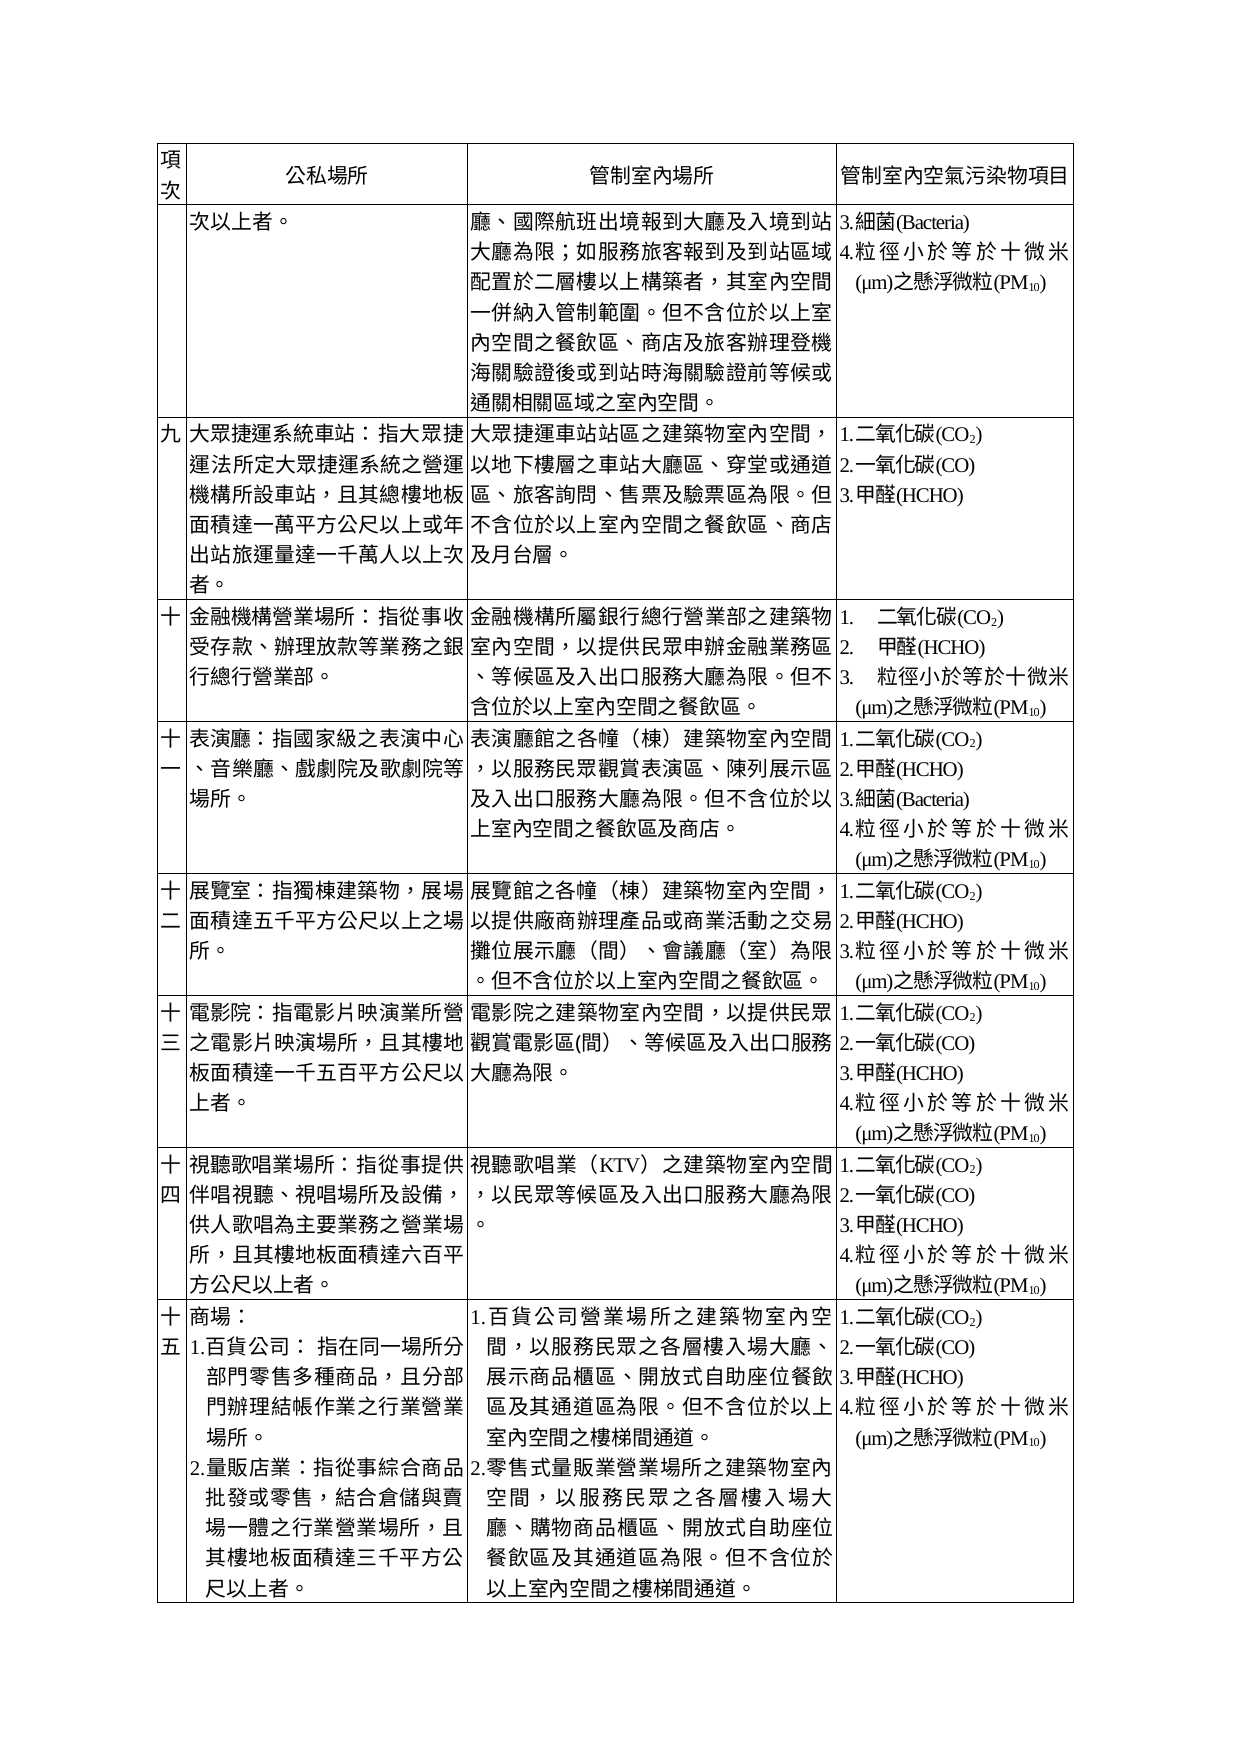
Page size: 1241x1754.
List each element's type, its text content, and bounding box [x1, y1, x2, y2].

table_cell 十一 [158, 722, 186, 873]
table_cell 二氧化碳(CO2) 甲醛(HCHO) 粒徑小於等於十微米(μm)之懸浮微粒(PM10) [837, 600, 1073, 721]
table_cell 二氧化碳(CO2) 甲醛(HCHO) 細菌(Bacteria) 粒徑小於等於十微米(μm)之懸浮微粒(PM10) [837, 205, 1073, 417]
table_cell 十二 [158, 874, 186, 995]
table_cell 十五 [158, 1300, 186, 1602]
table_cell 視聽歌唱業場所：指從事提供伴唱視聽、視唱場所及設備，供人歌唱為主要業務之營業場所，且其樓地板面積達六百平方公尺以上者。 [187, 1148, 467, 1299]
table_cell 二氧化碳(CO2) 甲醛(HCHO) 粒徑小於等於十微米(μm)之懸浮微粒(PM10) [837, 874, 1073, 995]
table_cell 展覽館之各幢（棟）建築物室內空間，以提供廠商辦理產品或商業活動之交易攤位展示廳（間）、會議廳（室）為限。但不含位於以上室內空間之餐飲區。 [468, 874, 836, 995]
table_cell 表演廳館之各幢（棟）建築物室內空間，以服務民眾觀賞表演區、陳列展示區及入出口服務大廳為限。但不含位於以上室內空間之餐飲區及商店。 [468, 722, 836, 873]
table_header 管制室內空氣污染物項目 [837, 144, 1073, 204]
table_cell 1.百貨公司營業場所之建築物室內空間，以服務民眾之各層樓入場大廳、展示商品櫃區、開放式自助座位餐飲區及其通道區為限。但不含位於以上室內空間之樓梯間通道。 2.零售式量販業營業場所之建築物室內空間，以服務民眾之各層樓入場大廳、購物商品櫃區、開放式自助座位餐飲區及其通道區為限。但不含位於以上室內空間之樓梯間通道。 [468, 1300, 836, 1602]
table_cell 商場： 1.百貨公司： 指在同一場所分部門零售多種商品，且分部門辦理結帳作業之行業營業場所。 2.量販店業：指從事綜合商品批發或零售，結合倉儲與賣場一體之行業營業場所，且其樓地板面積達三千平方公尺以上者。 [187, 1300, 467, 1602]
table_cell 二氧化碳(CO2) 一氧化碳(CO) 甲醛(HCHO) 粒徑小於等於十微米(μm)之懸浮微粒(PM10) [837, 1300, 1073, 1602]
table_header 管制室內場所 [468, 144, 836, 204]
table_cell 十三 [158, 996, 186, 1147]
table_cell [158, 205, 186, 417]
table_cell 金融機構所屬銀行總行營業部之建築物室內空間，以提供民眾申辦金融業務區、等候區及入出口服務大廳為限。但不含位於以上室內空間之餐飲區。 [468, 600, 836, 721]
table_cell 九 [158, 418, 186, 599]
table_cell 次以上者。 [187, 205, 467, 417]
table_cell 電影院：指電影片映演業所營之電影片映演場所，且其樓地板面積達一千五百平方公尺以上者。 [187, 996, 467, 1147]
table_cell 二氧化碳(CO2) 一氧化碳(CO) 甲醛(HCHO) 粒徑小於等於十微米(μm)之懸浮微粒(PM10) [837, 996, 1073, 1147]
table_cell 二氧化碳(CO2) 一氧化碳(CO) 甲醛(HCHO) 粒徑小於等於十微米(μm)之懸浮微粒(PM10) [837, 1148, 1073, 1299]
table_cell 展覽室：指獨棟建築物，展場面積達五千平方公尺以上之場所。 [187, 874, 467, 995]
table_cell 大眾捷運車站站區之建築物室內空間，以地下樓層之車站大廳區、穿堂或通道區、旅客詢問、售票及驗票區為限。但不含位於以上室內空間之餐飲區、商店及月台層。 [468, 418, 836, 599]
table_header 項 次 [158, 144, 186, 204]
table_header 公私場所 [187, 144, 467, 204]
table_cell 十四 [158, 1148, 186, 1299]
table_cell 十 [158, 600, 186, 721]
table_cell 二氧化碳(CO2) 甲醛(HCHO) 細菌(Bacteria) 粒徑小於等於十微米(μm)之懸浮微粒(PM10) [837, 722, 1073, 873]
table_cell 大眾捷運系統車站：指大眾捷運法所定大眾捷運系統之營運機構所設車站，且其總樓地板面積達一萬平方公尺以上或年出站旅運量達一千萬人以上次者。 [187, 418, 467, 599]
table_cell 視聽歌唱業（KTV）之建築物室內空間，以民眾等候區及入出口服務大廳為限。 [468, 1148, 836, 1299]
table_cell 金融機構營業場所：指從事收受存款、辦理放款等業務之銀行總行營業部。 [187, 600, 467, 721]
table_cell 廳、國際航班出境報到大廳及入境到站大廳為限；如服務旅客報到及到站區域配置於二層樓以上構築者，其室內空間一併納入管制範圍。但不含位於以上室內空間之餐飲區、商店及旅客辦理登機海關驗證後或到站時海關驗證前等候或通關相關區域之室內空間。 [468, 205, 836, 417]
table_cell 表演廳：指國家級之表演中心、音樂廳、戲劇院及歌劇院等場所。 [187, 722, 467, 873]
table_cell 電影院之建築物室內空間，以提供民眾觀賞電影區(間）、等候區及入出口服務大廳為限。 [468, 996, 836, 1147]
table_cell 二氧化碳(CO2) 一氧化碳(CO) 甲醛(HCHO) [837, 418, 1073, 599]
